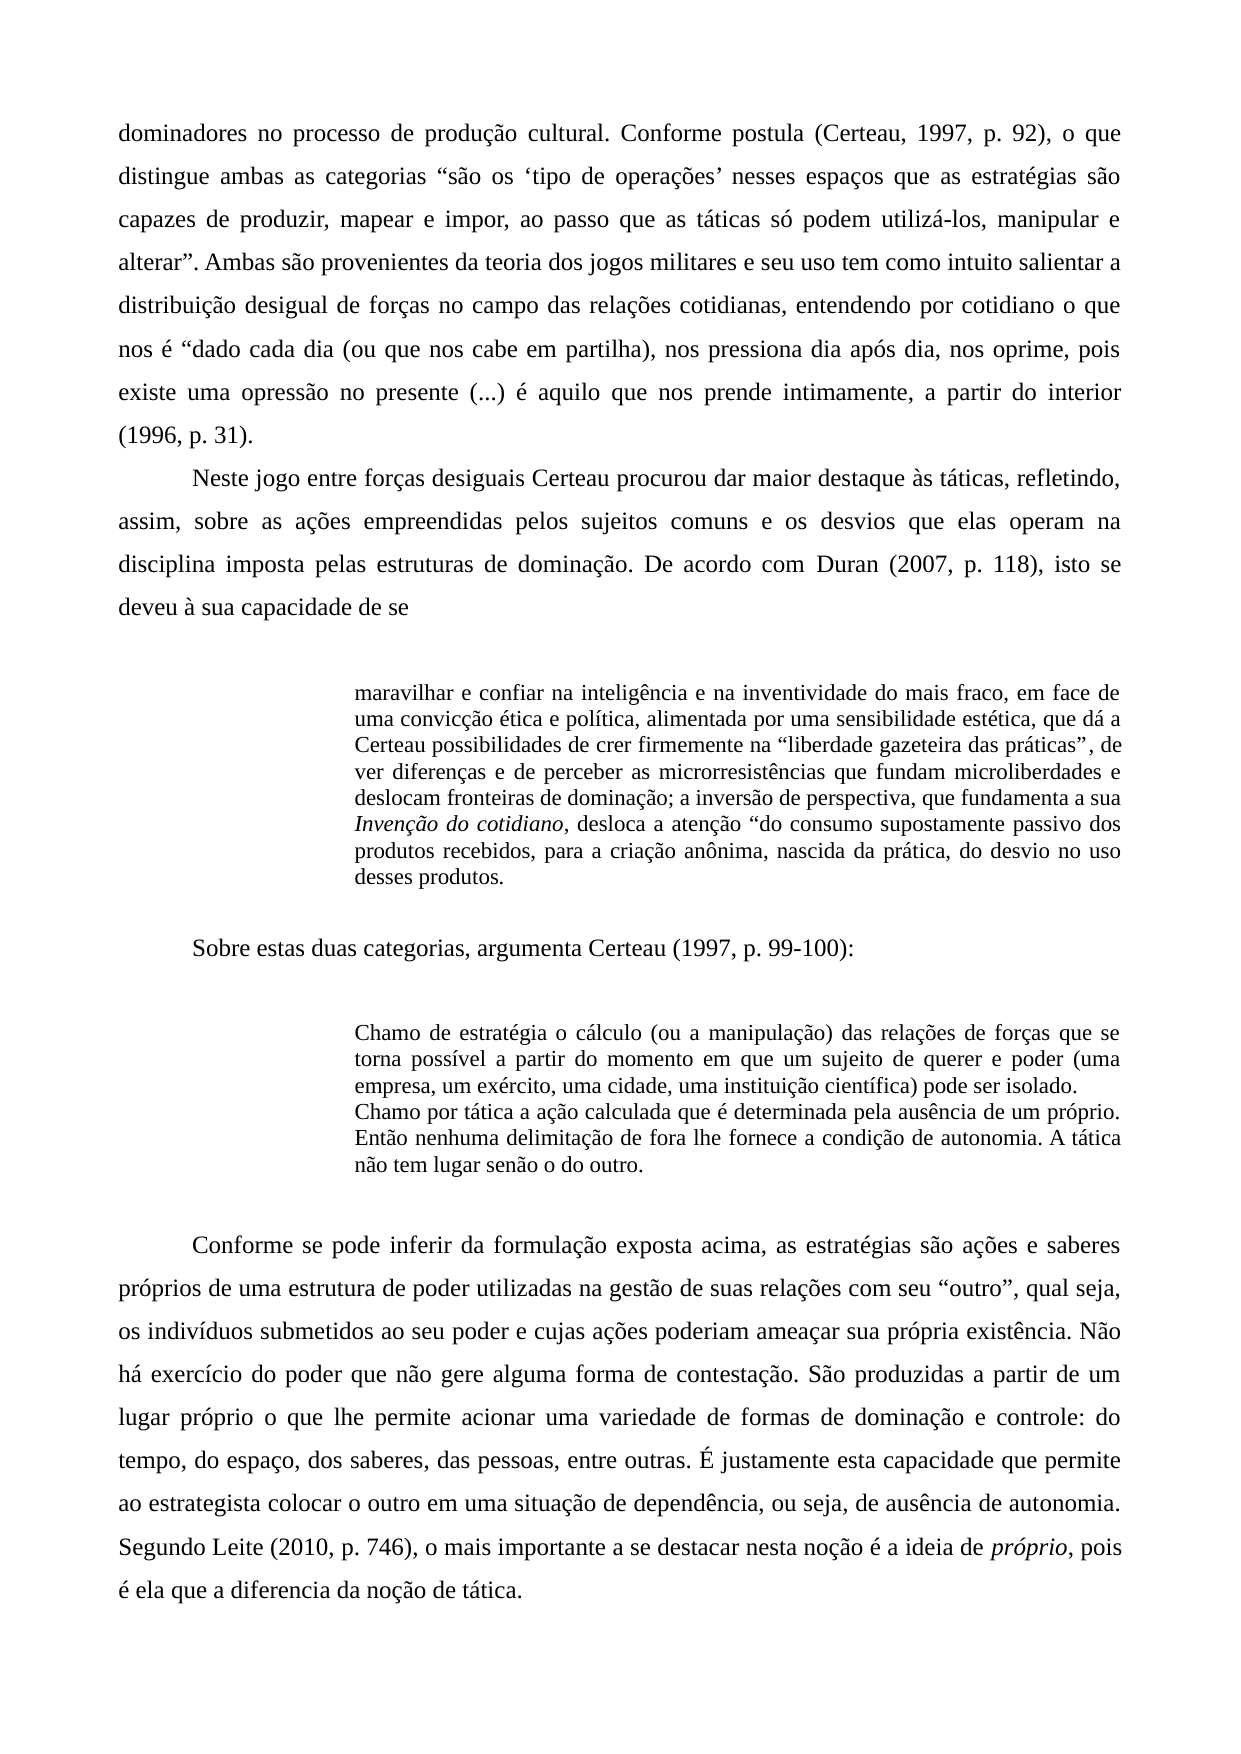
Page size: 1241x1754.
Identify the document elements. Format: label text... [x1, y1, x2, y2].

text Chamo por tática a ação calculada que é determinada pela ausência de um próprio. Então nenhuma delimitação de fora lhe fornece a condição de autonomia. A tática não tem lugar senão o do outro. [354, 1098, 1122, 1177]
text maravilhar e confiar na inteligência e na inventividade do mais fraco, em face de uma convicção ética e política, alimentada por uma sensibilidade estética, que dá a Certeau possibilidades de crer firmemente na “liberdade gazeteira das práticas”, de ver diferenças e de perceber as microrresistências que fundam microliberdades e deslocam fronteiras de dominação; a inversão de perspectiva, que fundamenta a sua Invenção do cotidiano, desloca a atenção “do consumo supostamente passivo dos produtos recebidos, para a criação anônima, nascida da prática, do desvio no uso desses produtos. [354, 679, 1122, 889]
text Neste jogo entre forças desiguais Certeau procurou dar maior destaque às táticas, refletindo, assim, sobre as ações empreendidas pelos sujeitos comuns e os desvios que elas operam na disciplina imposta pelas estruturas de dominação. De acordo com Duran (2007, p. 118), isto se deveu à sua capacidade de se [118, 463, 1122, 621]
text Conforme se pode inferir da formulação exposta acima, as estratégias são ações e saberes próprios de uma estrutura de poder utilizadas na gestão de suas relações com seu “outro”, qual seja, os indivíduos submetidos ao seu poder e cujas ações poderiam ameaçar sua própria existência. Não há exercício do poder que não gere alguma forma de contestação. São produzidas a partir de um lugar próprio o que lhe permite acionar uma variedade de formas de dominação e controle: do tempo, do espaço, dos saberes, das pessoas, entre outras. É justamente esta capacidade que permite ao estrategista colocar o outro em uma situação de dependência, ou seja, de ausência de autonomia. Segundo Leite (2010, p. 746), o mais importante a se destacar nesta noção é a ideia de próprio, pois é ela que a diferencia da noção de tática. [118, 1230, 1122, 1603]
text Chamo de estratégia o cálculo (ou a manipulação) das relações de forças que se torna possível a partir do momento em que um sujeito de querer e poder (uma empresa, um exército, uma cidade, uma instituição científica) pode ser isolado. [354, 1019, 1122, 1098]
text dominadores no processo de produção cultural. Conforme postula (Certeau, 1997, p. 92), o que distingue ambas as categorias “são os ‘tipo de operações’ nesses espaços que as estratégias são capazes de produzir, mapear e impor, ao passo que as táticas só podem utilizá-los, manipular e alterar”. Ambas são provenientes da teoria dos jogos militares e seu uso tem como intuito salientar a distribuição desigual de forças no campo das relações cotidianas, entendendo por cotidiano o que nos é “dado cada dia (ou que nos cabe em partilha), nos pressiona dia após dia, nos oprime, pois existe uma opressão no presente (...) é aquilo que nos prende intimamente, a partir do interior (1996, p. 31). [118, 118, 1122, 449]
text Sobre estas duas categorias, argumenta Certeau (1997, p. 99-100): [118, 933, 1122, 961]
